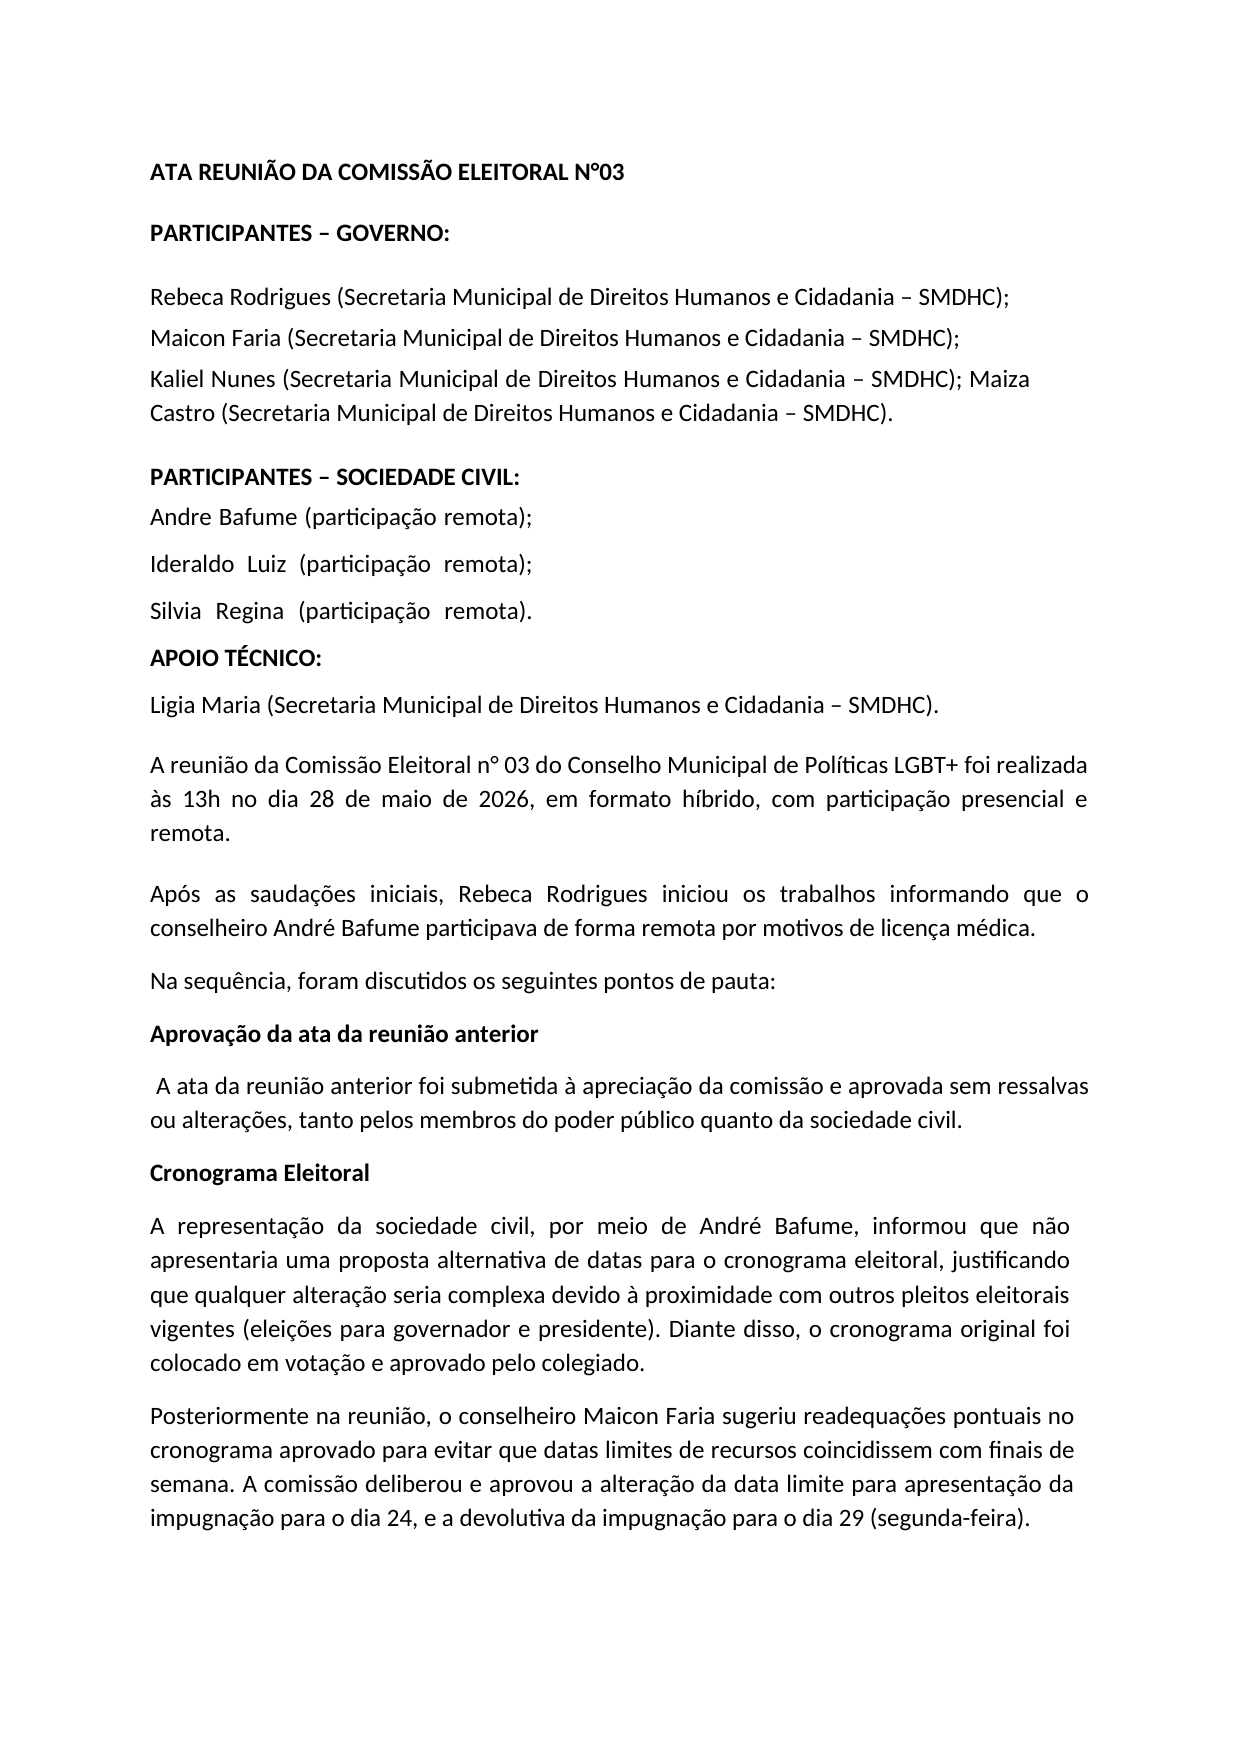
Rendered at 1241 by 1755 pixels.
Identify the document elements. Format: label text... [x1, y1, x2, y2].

text Andre Bafume (participação remota); Ideraldo Luiz (participação remota); Silvia Regina (participação remota). APOIO TÉCNICO: [150, 501, 533, 673]
text Após as saudações iniciais, Rebeca Rodrigues iniciou os trabalhos informando que o conselheiro André Bafume participava de forma remota por motivos de licença médica. [150, 878, 1090, 942]
text PARTICIPANTES – GOVERNO: [150, 217, 1090, 248]
text Posteriormente na reunião, o conselheiro Maicon Faria sugeriu readequações pontuais no cronograma aprovado para evitar que datas limites de recursos coincidissem com finais de semana. A comissão deliberou e aprovou a alteração da data limite para apresentação da impugnação para o dia 24, e a devolutiva da impugnação para o dia 29 (segunda-feira). [150, 1400, 1076, 1533]
text Cronograma Eleitoral [150, 1158, 1090, 1188]
text Ligia Maria (Secretaria Municipal de Direitos Humanos e Cidadania – SMDHC). [150, 689, 1090, 720]
text Aprovação da ata da reunião anterior [150, 1018, 1090, 1048]
text A representação da sociedade civil, por meio de André Bafume, informou que não apresentaria uma proposta alternativa de datas para o cronograma eleitoral, justificando que qualquer alteração seria complexa devido à proximidade com outros pleitos eleitorais vigentes (eleições para governador e presidente). Diante disso, o cronograma original foi colocado em votação e aprovado pelo colegiado. [150, 1210, 1071, 1378]
text Rebeca Rodrigues (Secretaria Municipal de Direitos Humanos e Cidadania – SMDHC); [150, 281, 1090, 312]
text PARTICIPANTES – SOCIEDADE CIVIL: [150, 461, 1090, 491]
text ATA REUNIÃO DA COMISSÃO ELEITORAL N°03 [150, 156, 1090, 187]
text Na sequência, foram discutidos os seguintes pontos de pauta: [150, 965, 1090, 995]
text A ata da reunião anterior foi submetida à apreciação da comissão e aprovada sem ressalvas ou alterações, tanto pelos membros do poder público quanto da sociedade civil. [150, 1071, 1090, 1135]
text A reunião da Comissão Eleitoral n° 03 do Conselho Municipal de Políticas LGBT+ foi realizada às 13h no dia 28 de maio de 2026, em formato híbrido, com participação presencial e remota. [150, 749, 1090, 848]
text Maicon Faria (Secretaria Municipal de Direitos Humanos e Cidadania – SMDHC); [150, 322, 1090, 353]
text Kaliel Nunes (Secretaria Municipal de Direitos Humanos e Cidadania – SMDHC); Maiza Castro (Secretaria Municipal de Direitos Humanos e Cidadania – SMDHC). [150, 363, 1032, 428]
